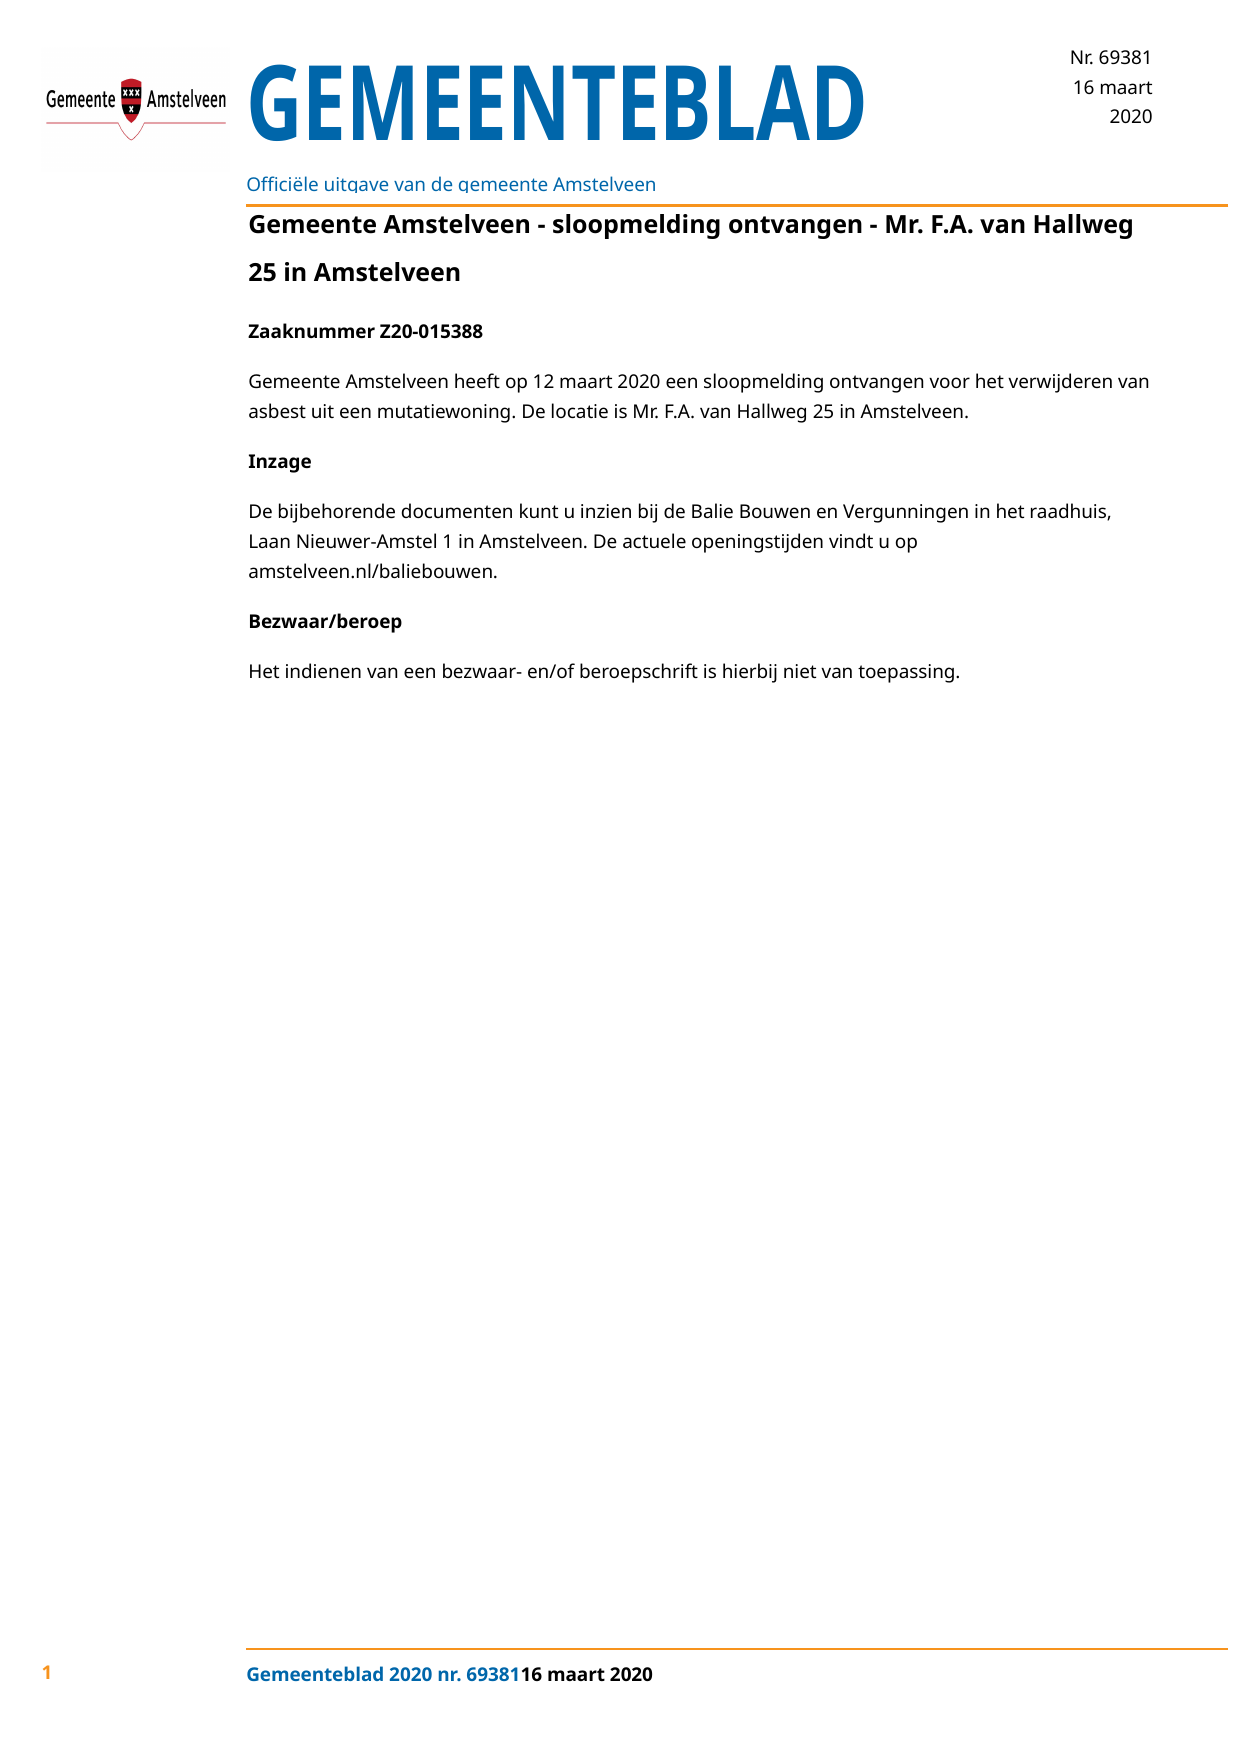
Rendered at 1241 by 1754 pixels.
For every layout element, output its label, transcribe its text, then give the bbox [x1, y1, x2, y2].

picture [41, 47, 231, 172]
text Bezwaar/beroep [248, 608, 1152, 634]
text Inzage [248, 448, 1152, 474]
text Het indienen van een bezwaar- en/of beroepschrift is hierbij niet van toepassing. [248, 659, 1152, 684]
text Gemeente Amstelveen - sloopmelding ontvangen - Mr. F.A. van Hallweg 25 in Amstelveen [248, 207, 1152, 288]
text De bijbehorende documenten kunt u inzien bij de Balie Bouwen en Vergunningen in het raadhuis, Laan Nieuwer-Amstel 1 in Amstelveen. De actuele openingstijden vindt u op amstelveen.nl/baliebouwen. [248, 499, 1152, 584]
text Zaaknummer Z20-015388 [248, 318, 1152, 344]
text Gemeente Amstelveen heeft op 12 maart 2020 een sloopmelding ontvangen voor het verwijderen van asbest uit een mutatiewoning. De locatie is Mr. F.A. van Hallweg 25 in Amstelveen. [248, 368, 1152, 424]
